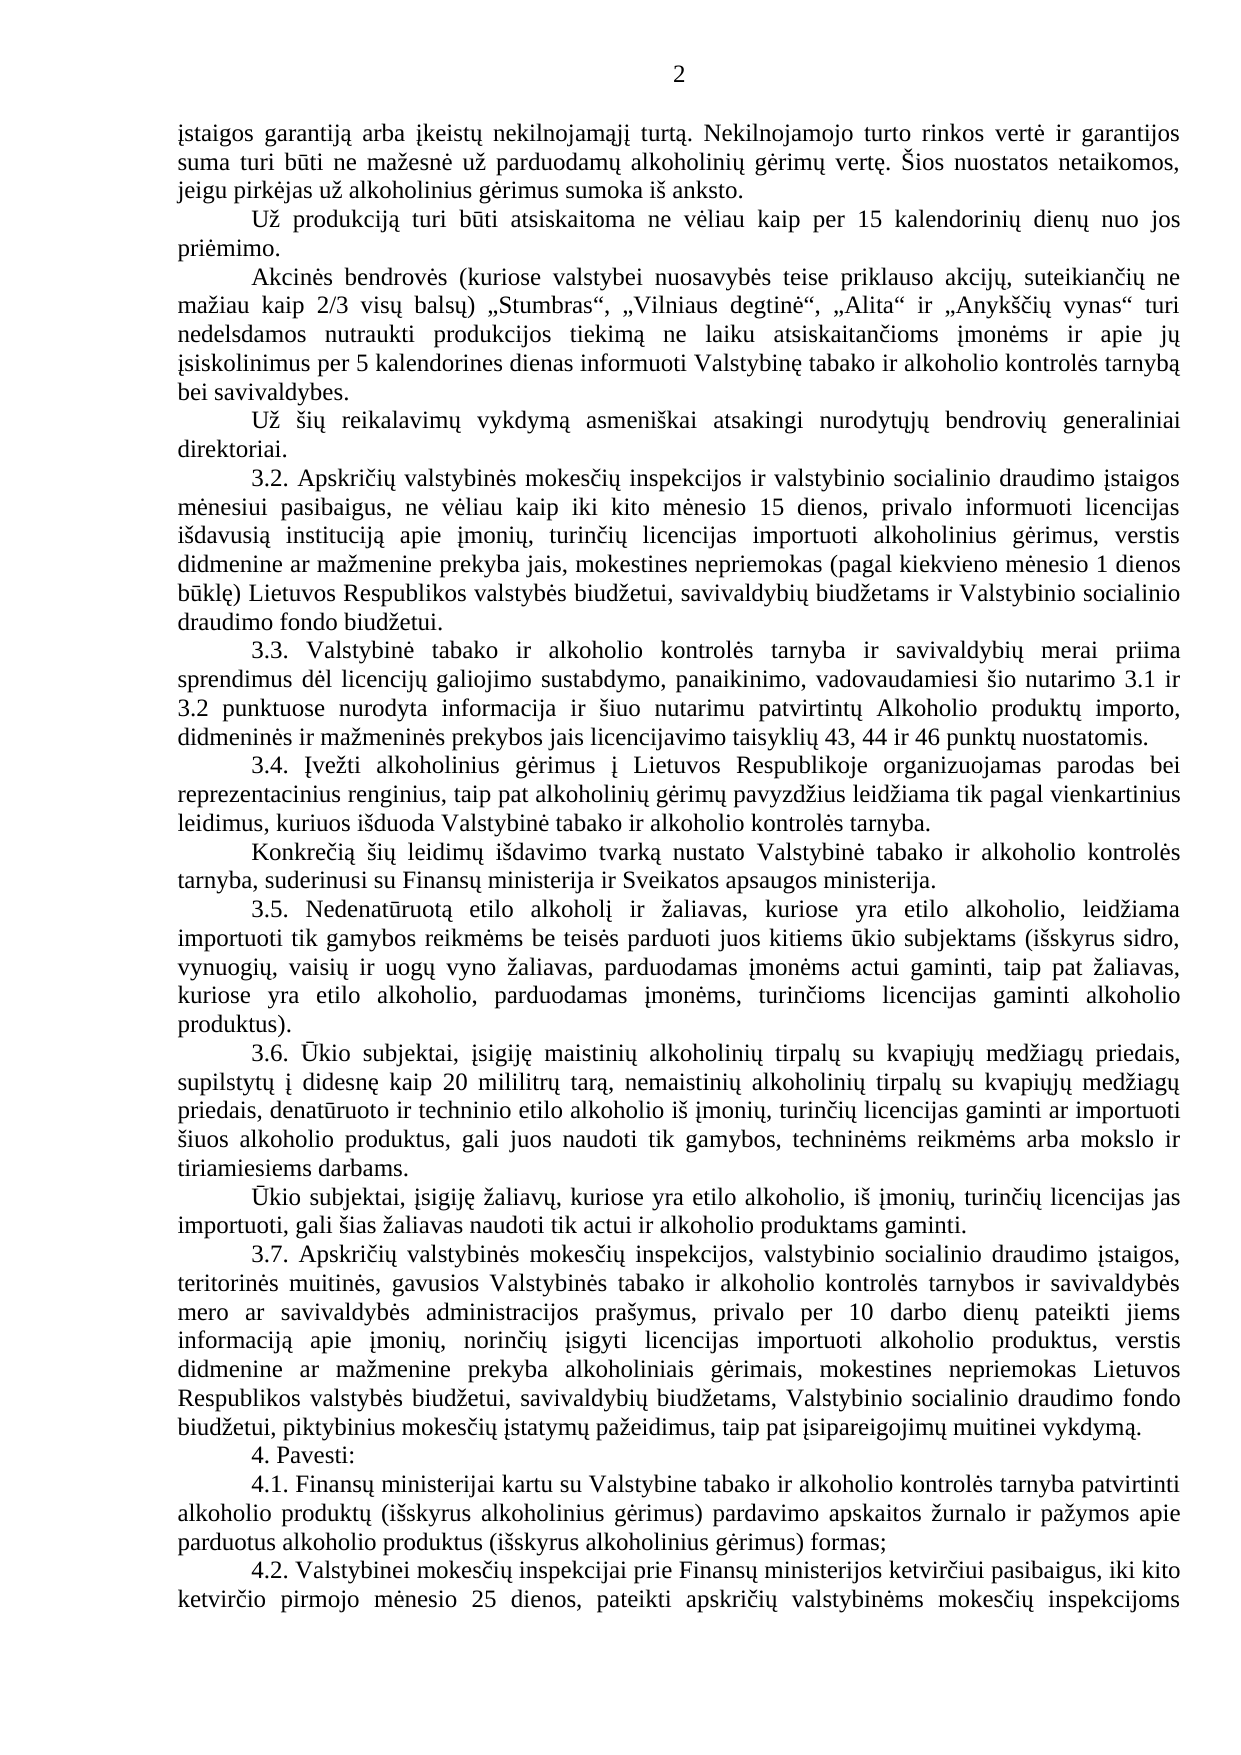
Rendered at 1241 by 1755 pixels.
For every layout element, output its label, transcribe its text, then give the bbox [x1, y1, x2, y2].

text 3.6. Ūkio subjektai, įsigiję maistinių alkoholinių tirpalų su kvapiųjų medžiagų priedais, supilstytų į didesnę kaip 20 mililitrų tarą, nemaistinių alkoholinių tirpalų su kvapiųjų medžiagų priedais, denatūruoto ir techninio etilo alkoholio iš įmonių, turinčių licencijas gaminti ar importuoti šiuos alkoholio produktus, gali juos naudoti tik gamybos, techninėms reikmėms arba mokslo ir tiriamiesiems darbams. [177, 1038, 1181, 1182]
text 4.2. Valstybinei mokesčių inspekcijai prie Finansų ministerijos ketvirčiui pasibaigus, iki kito ketvirčio pirmojo mėnesio 25 dienos, pateikti apskričių valstybinėms mokesčių inspekcijoms [177, 1556, 1181, 1613]
text Už šių reikalavimų vykdymą asmeniškai atsakingi nurodytųjų bendrovių generaliniai direktoriai. [177, 406, 1181, 463]
text 4.1. Finansų ministerijai kartu su Valstybine tabako ir alkoholio kontrolės tarnyba patvirtinti alkoholio produktų (išskyrus alkoholinius gėrimus) pardavimo apskaitos žurnalo ir pažymos apie parduotus alkoholio produktus (išskyrus alkoholinius gėrimus) formas; [177, 1469, 1181, 1556]
text 3.5. Nedenatūruotą etilo alkoholį ir žaliavas, kuriose yra etilo alkoholio, leidžiama importuoti tik gamybos reikmėms be teisės parduoti juos kitiems ūkio subjektams (išskyrus sidro, vynuogių, vaisių ir uogų vyno žaliavas, parduodamas įmonėms actui gaminti, taip pat žaliavas, kuriose yra etilo alkoholio, parduodamas įmonėms, turinčioms licencijas gaminti alkoholio produktus). [177, 894, 1181, 1038]
text 3.7. Apskričių valstybinės mokesčių inspekcijos, valstybinio socialinio draudimo įstaigos, teritorinės muitinės, gavusios Valstybinės tabako ir alkoholio kontrolės tarnybos ir savivaldybės mero ar savivaldybės administracijos prašymus, privalo per 10 darbo dienų pateikti jiems informaciją apie įmonių, norinčių įsigyti licencijas importuoti alkoholio produktus, verstis didmenine ar mažmenine prekyba alkoholiniais gėrimais, mokestines nepriemokas Lietuvos Respublikos valstybės biudžetui, savivaldybių biudžetams, Valstybinio socialinio draudimo fondo biudžetui, piktybinius mokesčių įstatymų pažeidimus, taip pat įsipareigojimų muitinei vykdymą. [177, 1239, 1181, 1441]
text 3.3. Valstybinė tabako ir alkoholio kontrolės tarnyba ir savivaldybių merai priima sprendimus dėl licencijų galiojimo sustabdymo, panaikinimo, vadovaudamiesi šio nutarimo 3.1 ir 3.2 punktuose nurodyta informacija ir šiuo nutarimu patvirtintų Alkoholio produktų importo, didmeninės ir mažmeninės prekybos jais licencijavimo taisyklių 43, 44 ir 46 punktų nuostatomis. [177, 636, 1181, 751]
text įstaigos garantiją arba įkeistų nekilnojamąjį turtą. Nekilnojamojo turto rinkos vertė ir garantijos suma turi būti ne mažesnė už parduodamų alkoholinių gėrimų vertę. Šios nuostatos netaikomos, jeigu pirkėjas už alkoholinius gėrimus sumoka iš anksto. [177, 118, 1181, 204]
text 3.2. Apskričių valstybinės mokesčių inspekcijos ir valstybinio socialinio draudimo įstaigos mėnesiui pasibaigus, ne vėliau kaip iki kito mėnesio 15 dienos, privalo informuoti licencijas išdavusią instituciją apie įmonių, turinčių licencijas importuoti alkoholinius gėrimus, verstis didmenine ar mažmenine prekyba jais, mokestines nepriemokas (pagal kiekvieno mėnesio 1 dienos būklę) Lietuvos Respublikos valstybės biudžetui, savivaldybių biudžetams ir Valstybinio socialinio draudimo fondo biudžetui. [177, 463, 1181, 636]
text 3.4. Įvežti alkoholinius gėrimus į Lietuvos Respublikoje organizuojamas parodas bei reprezentacinius renginius, taip pat alkoholinių gėrimų pavyzdžius leidžiama tik pagal vienkartinius leidimus, kuriuos išduoda Valstybinė tabako ir alkoholio kontrolės tarnyba. [177, 751, 1181, 837]
text Už produkciją turi būti atsiskaitoma ne vėliau kaip per 15 kalendorinių dienų nuo jos priėmimo. [177, 204, 1181, 262]
text Akcinės bendrovės (kuriose valstybei nuosavybės teise priklauso akcijų, suteikiančių ne mažiau kaip 2/3 visų balsų) „Stumbras“, „Vilniaus degtinė“, „Alita“ ir „Anykščių vynas“ turi nedelsdamos nutraukti produkcijos tiekimą ne laiku atsiskaitančioms įmonėms ir apie jų įsiskolinimus per 5 kalendorines dienas informuoti Valstybinę tabako ir alkoholio kontrolės tarnybą bei savivaldybes. [177, 262, 1181, 406]
text Ūkio subjektai, įsigiję žaliavų, kuriose yra etilo alkoholio, iš įmonių, turinčių licencijas jas importuoti, gali šias žaliavas naudoti tik actui ir alkoholio produktams gaminti. [177, 1182, 1181, 1239]
text Konkrečią šių leidimų išdavimo tvarką nustato Valstybinė tabako ir alkoholio kontrolės tarnyba, suderinusi su Finansų ministerija ir Sveikatos apsaugos ministerija. [177, 837, 1181, 894]
text 4. Pavesti: [177, 1441, 1181, 1469]
